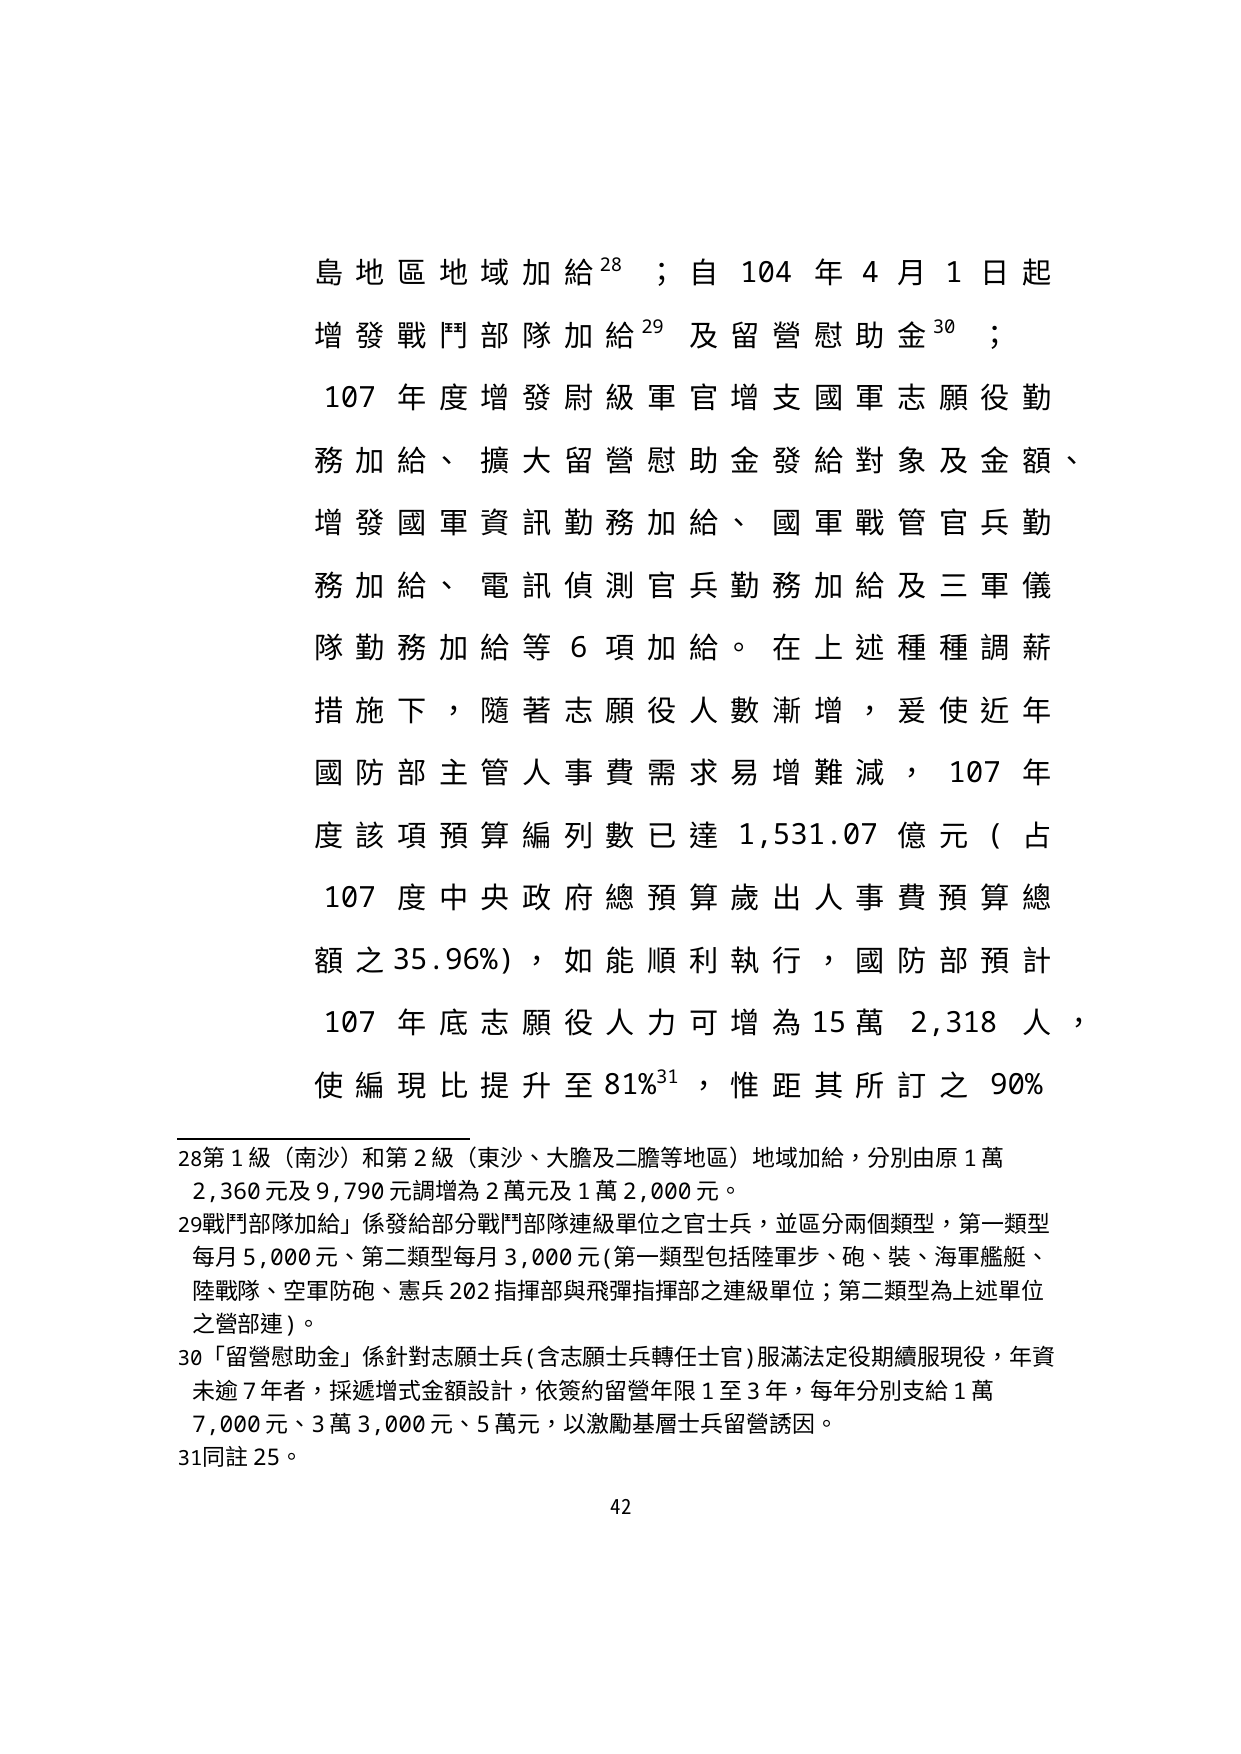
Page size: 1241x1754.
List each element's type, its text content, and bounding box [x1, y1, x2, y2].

text 戰鬥部隊加給」係發給部分戰鬥部隊連級單位之官士兵，並區分兩個類型，第一類型每月5,000元、第二類型每月3,000元(第一類型包括陸軍步、砲、裝、海軍艦艇、陸戰隊、空軍防砲、憲兵202指揮部與飛彈指揮部之連級單位；第二類型為上述單位之營部連)。 [177, 1206, 1063, 1339]
text 從本文參、一、(一)段內之說明可悉，近年國防部主管人事費預算編列數如加計退輔會為退除役官兵編列人事費之退休退職給付，約介於2,100餘億元至2,300餘億元之間，占各年度中央政府總預算歲出人事費預算總額比率均達50%以上，亦即中央政府總預算每年度編列之人事費預算中，逾半數係用於國軍現役及退役人員。究其原因，在退役人員部分主要係國防部前自86年7月自103年11月分階段實施「精實案」、「精進案」及「精粹案」等國軍人力精簡計畫，將國軍總員額數由原約46萬人降至21.5萬人，該段期間大批軍職人員之離退，加上後續依規定退伍(休)者，使退輔會退休退職給付預算需求頗鉅(時至107年度仍需660億元)；然其現役人員人事費預算配置近年均須達1,500億元左右，則與國防部自100年度起執行「募兵制」計畫有關。該計畫原希能於103年底達成全志願役常備部隊之目標，然結果並未如預期，經延長計畫期程至105底後仍未能達成目標，至106年底國軍志願役人力仍僅有14萬6,785人，編現比為78.1%，尚未及8成。在此期間，國防部為增加募兵誘因，除逐步放寬招募條件外，亦不斷向行政院報准提高各項待遇。如自103年1月1日起，調增志願役士官、士兵志願役勤務加給，以及外島地區地域加給；自104年4月1日起增發戰鬥部隊加給及留營慰助金；107年度增發尉級軍官增支國軍志願役勤務加給、擴大留營慰助金發給對象及金額、增發國軍資訊勤務加給、國軍戰管官兵勤務加給、電訊偵測官兵勤務加給及三軍儀隊勤務加給等6項加給。在上述種種調薪措施下，隨著志願役人數漸增，爰使近年國防部主管人事費需求易增難減，107年度該項預算編列數已達1,531.07億元(占107度中央政府總預算歲出人事費預算總額之35.96%)，如能順利執行，國防部預計107年底志願役人力可增為15萬2,318人，使編現比提升至81%，惟距其所訂之90%目標仍有一段不小差距，其後續人事費預算需求再增恐在所難免。為避免國防部龐大之人事費需求對中央政府未來各年度歲出預算產生資源排擠效應，行政院對於後續推動「募兵制」計畫所需高額人事費當宜妥謀財源因應。 [271, 229, 1058, 1104]
text 同註25。 [177, 1439, 1063, 1473]
text 第1級（南沙）和第2級（東沙、大膽及二膽等地區）地域加給，分別由原1萬2,360元及9,790元調增為2萬元及1萬2,000元。 [177, 1139, 1063, 1206]
text 「留營慰助金」係針對志願士兵(含志願士兵轉任士官)服滿法定役期續服現役，年資未逾7年者，採遞增式金額設計，依簽約留營年限1至3年，每年分別支給1萬7,000元、3萬3,000元、5萬元，以激勵基層士兵留營誘因。 [177, 1339, 1063, 1439]
